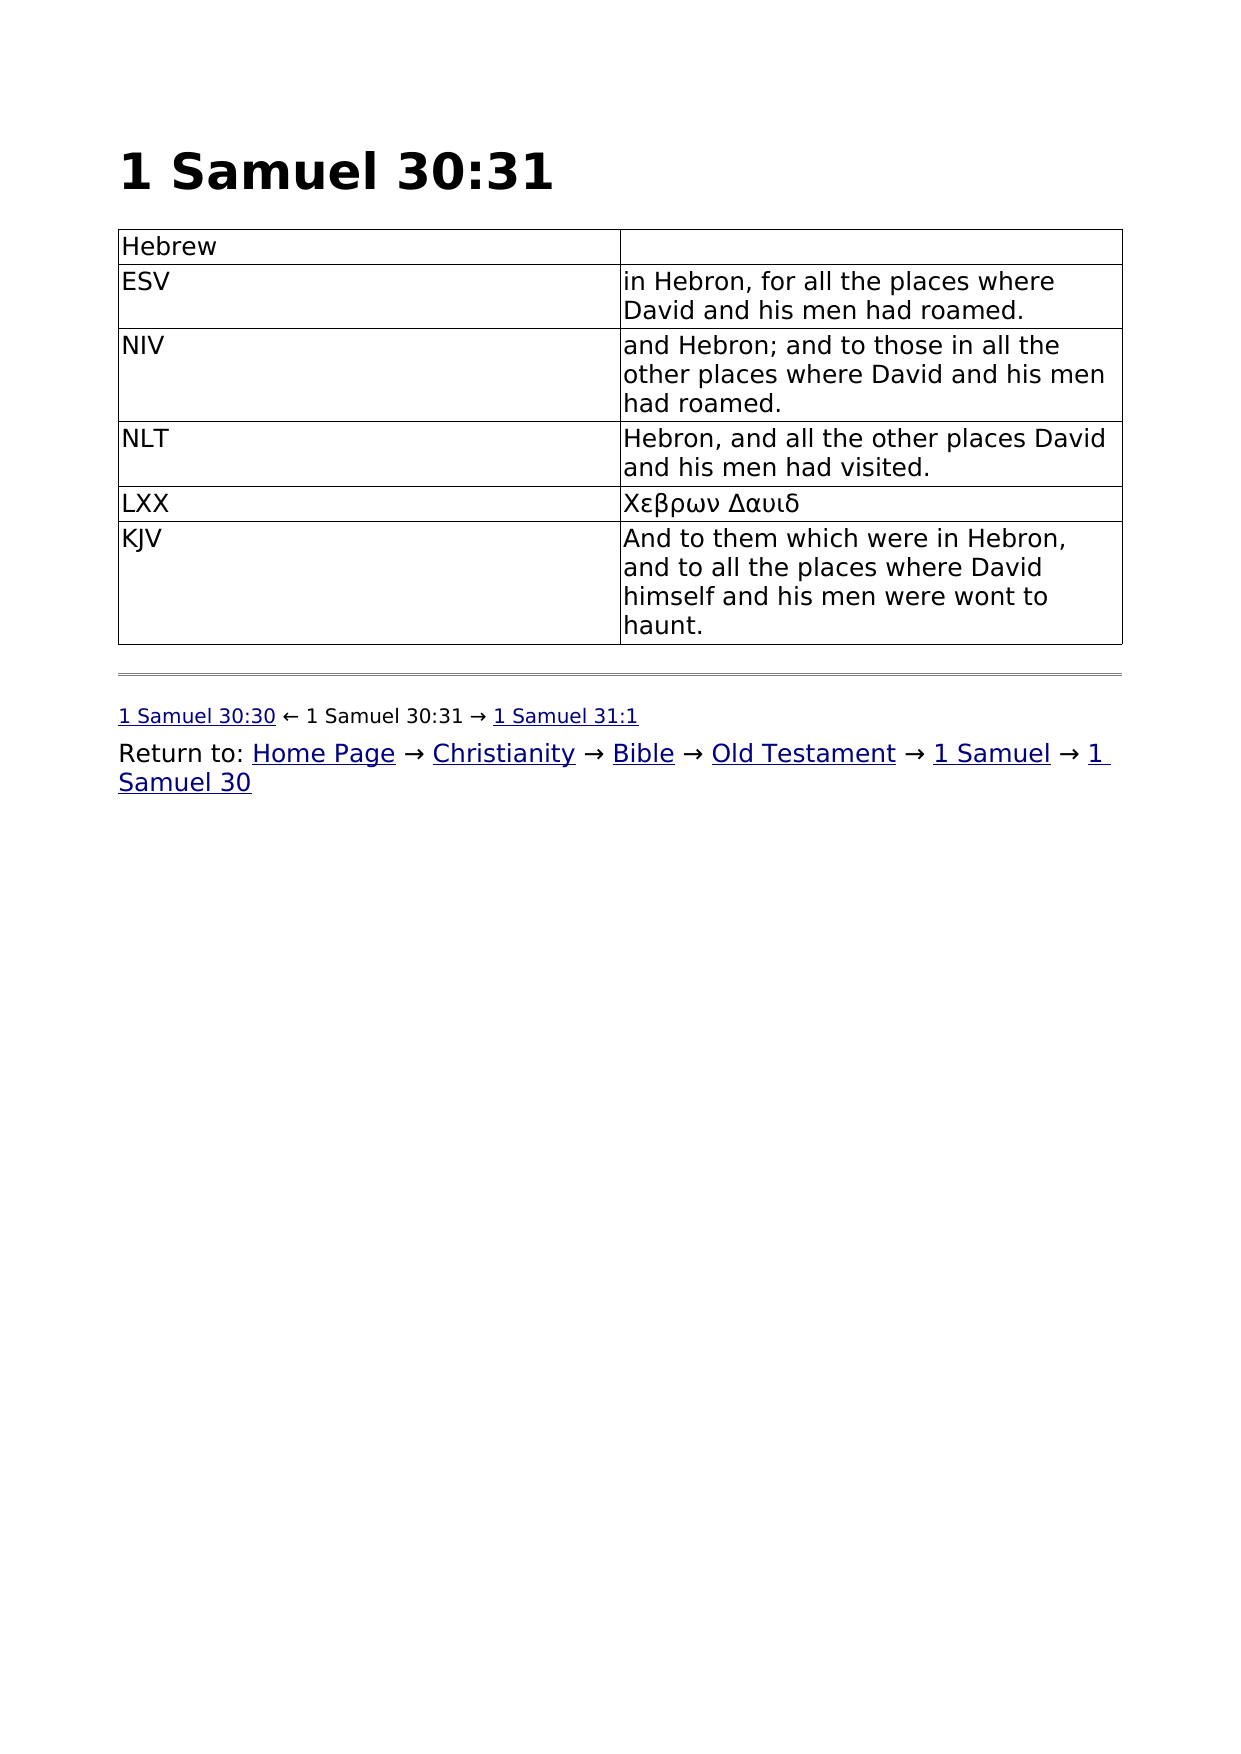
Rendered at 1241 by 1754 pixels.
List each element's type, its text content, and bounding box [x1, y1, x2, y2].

table_cell ESV [119, 265, 620, 328]
table_cell NIV [119, 329, 620, 421]
table_cell in Hebron, for all the places where David and his men had roamed. [621, 265, 1122, 328]
table_cell Χεβρων Δαυιδ [621, 487, 1122, 521]
table_cell And to them which were in Hebron, and to all the places where David himself and his men were wont to haunt. [621, 522, 1122, 643]
subtitle 1 Samuel 30:31 [118, 143, 1122, 201]
table_cell and Hebron; and to those in all the other places where David and his men had roamed. [621, 329, 1122, 421]
table_header [621, 230, 1122, 264]
table_header Hebrew [119, 230, 620, 264]
text Return to: Home Page → Christianity → Bible → Old Testament → 1 Samuel → 1 Samuel 30 [118, 739, 1122, 797]
table_cell Hebron, and all the other places David and his men had visited. [621, 422, 1122, 486]
table_cell LXX [119, 487, 620, 521]
text 1 Samuel 30:30 ← 1 Samuel 30:31 → 1 Samuel 31:1 [118, 705, 1122, 739]
table_cell KJV [119, 522, 620, 643]
table_cell NLT [119, 422, 620, 486]
